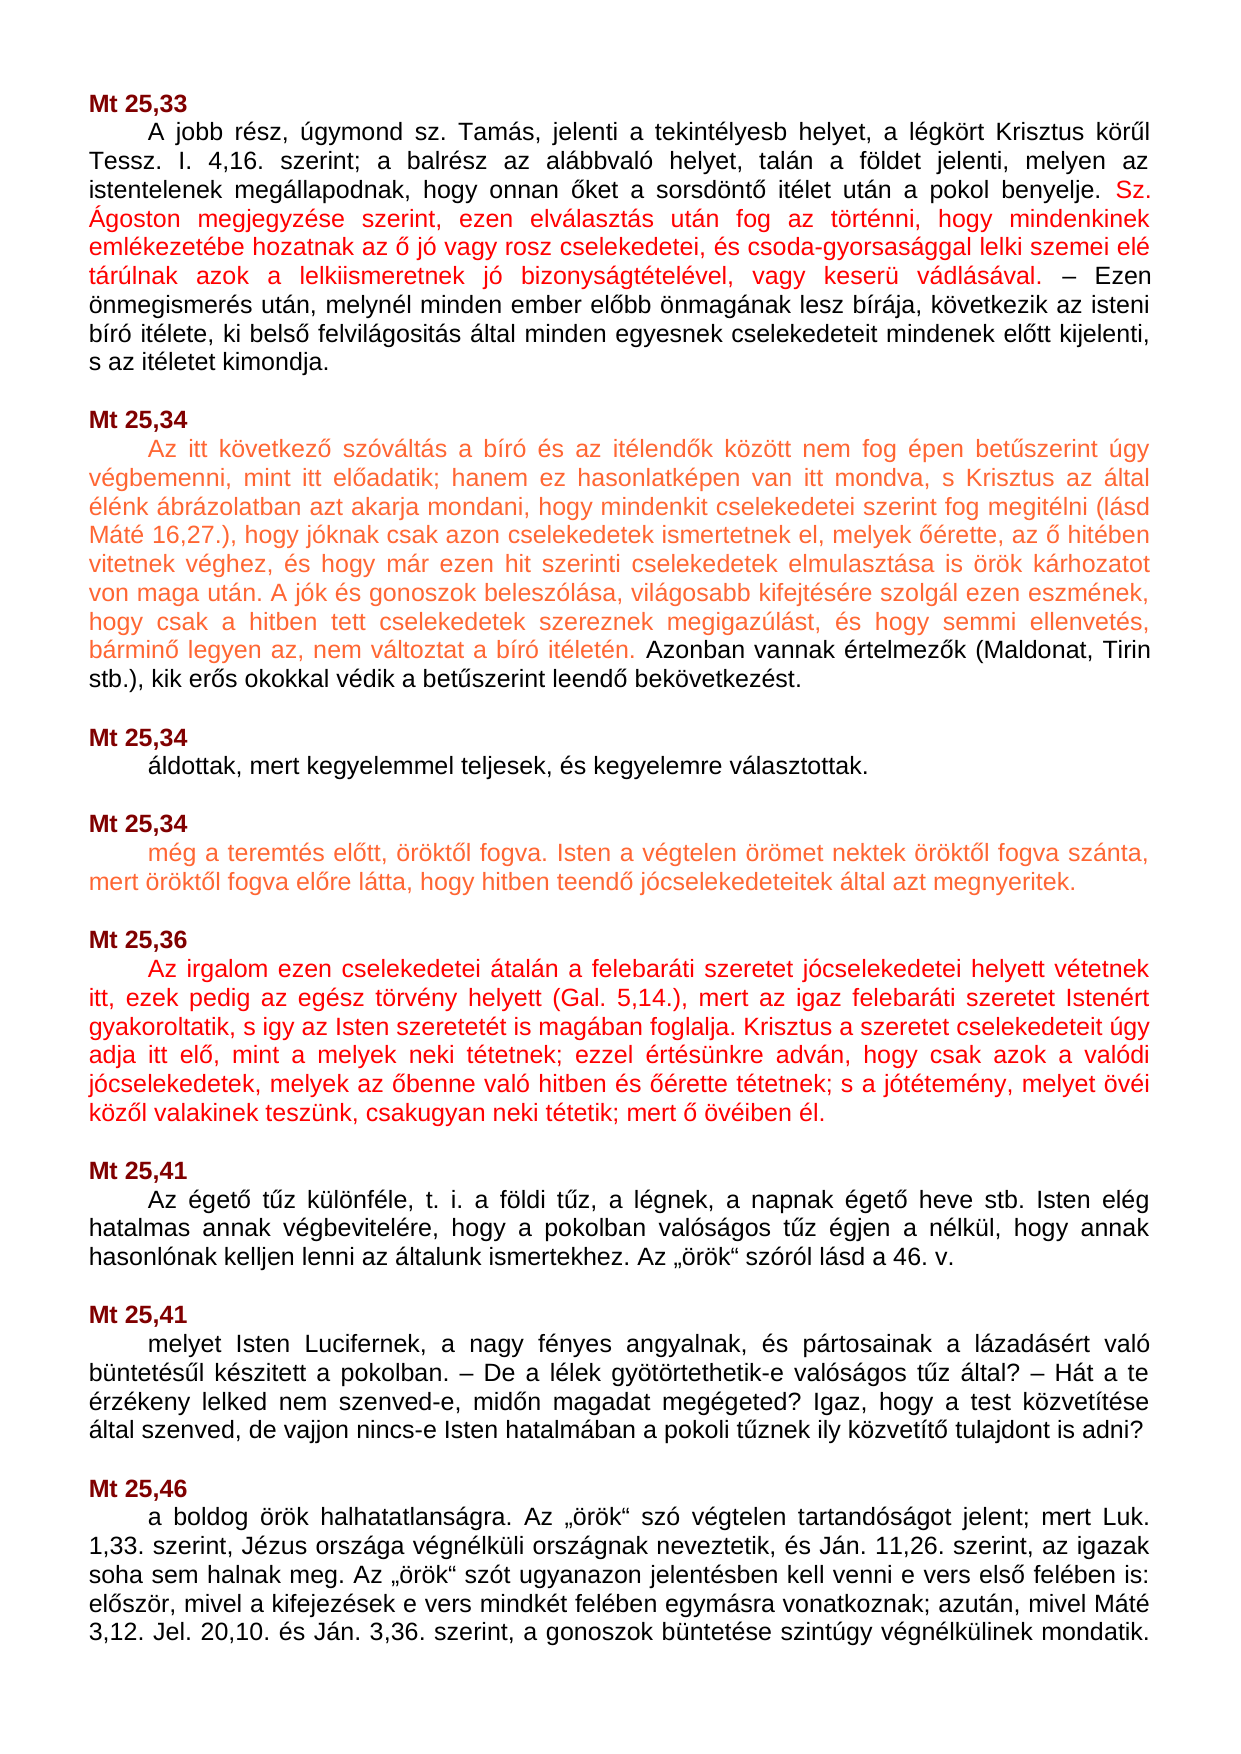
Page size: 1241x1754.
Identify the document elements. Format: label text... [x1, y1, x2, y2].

text még a teremtés előtt, öröktől fogva. Isten a végtelen örömet nektek öröktől fogva szánta, mert öröktől fogva előre látta, hogy hitben teendő jócselekedeteitek által azt megnyeritek. [88, 838, 1152, 896]
text Mt 25,34 [88, 406, 1152, 434]
text Mt 25,46 [88, 1474, 1152, 1502]
text áldottak, mert kegyelemmel teljesek, és kegyelemre választottak. [88, 751, 1152, 780]
text Mt 25,41 [88, 1300, 1152, 1329]
text Mt 25,33 [88, 88, 1152, 117]
text Az itt következő szóváltás a bíró és az itélendők között nem fog épen betűszerint úgy végbemenni, mint itt előadatik; hanem ez hasonlatképen van itt mondva, s Krisztus az által élénk ábrázolatban azt akarja mondani, hogy mindenkit cselekedetei szerint fog megitélni (lásd Máté 16,27.), hogy jóknak csak azon cselekedetek ismertetnek el, melyek őérette, az ő hitében vitetnek véghez, és hogy már ezen hit szerinti cselekedetek elmulasztása is örök kárhozatot von maga után. A jók és gonoszok beleszólása, világosabb kifejtésére szolgál ezen eszmének, hogy csak a hitben tett cselekedetek szereznek megigazúlást, és hogy semmi ellenvetés, bárminő legyen az, nem változtat a bíró itéletén. Azonban vannak értelmezők (Maldonat, Tirin stb.), kik erős okokkal védik a betűszerint leendő bekövetkezést. [88, 434, 1152, 693]
text Mt 25,34 [88, 809, 1152, 838]
text a boldog örök halhatatlanságra. Az „örök“ szó végtelen tartandóságot jelent; mert Luk. 1,33. szerint, Jézus országa végnélküli országnak neveztetik, és Ján. 11,26. szerint, az igazak soha sem halnak meg. Az „örök“ szót ugyanazon jelentésben kell venni e vers első felében is: először, mivel a kifejezések e vers mindkét felében egymásra vonatkoznak; azután, mivel Máté 3,12. Jel. 20,10. és Ján. 3,36. szerint, a gonoszok büntetése szintúgy végnélkülinek mondatik. [88, 1502, 1152, 1646]
text Az égető tűz különféle, t. i. a földi tűz, a légnek, a napnak égető heve stb. Isten elég hatalmas annak végbevitelére, hogy a pokolban valóságos tűz égjen a nélkül, hogy annak hasonlónak kelljen lenni az általunk ismertekhez. Az „örök“ szóról lásd a 46. v. [88, 1185, 1152, 1271]
text Mt 25,34 [88, 722, 1152, 751]
text A jobb rész, úgymond sz. Tamás, jelenti a tekintélyesb helyet, a légkört Krisztus körűl Tessz. I. 4,16. szerint; a balrész az alábbvaló helyet, talán a földet jelenti, melyen az istentelenek megállapodnak, hogy onnan őket a sorsdöntő itélet után a pokol benyelje. Sz. Ágoston megjegyzése szerint, ezen elválasztás után fog az történni, hogy mindenkinek emlékezetébe hozatnak az ő jó vagy rosz cselekedetei, és csoda-gyorsasággal lelki szemei elé tárúlnak azok a lelkiismeretnek jó bizonyságtételével, vagy keserü vádlásával. – Ezen önmegismerés után, melynél minden ember előbb önmagának lesz bírája, következik az isteni bíró itélete, ki belső felvilágositás által minden egyesnek cselekedeteit mindenek előtt kijelenti, s az itéletet kimondja. [88, 117, 1152, 376]
text Mt 25,36 [88, 925, 1152, 954]
text melyet Isten Lucifernek, a nagy fényes angyalnak, és pártosainak a lázadásért való büntetésűl készitett a pokolban. – De a lélek gyötörtethetik-e valóságos tűz által? – Hát a te érzékeny lelked nem szenved-e, midőn magadat megégeted? Igaz, hogy a test közvetítése által szenved, de vajjon nincs-e Isten hatalmában a pokoli tűznek ily közvetítő tulajdont is adni? [88, 1329, 1152, 1444]
text Mt 25,41 [88, 1156, 1152, 1185]
text Az irgalom ezen cselekedetei átalán a felebaráti szeretet jócselekedetei helyett vétetnek itt, ezek pedig az egész törvény helyett (Gal. 5,14.), mert az igaz felebaráti szeretet Istenért gyakoroltatik, s igy az Isten szeretetét is magában foglalja. Krisztus a szeretet cselekedeteit úgy adja itt elő, mint a melyek neki tétetnek; ezzel értésünkre adván, hogy csak azok a valódi jócselekedetek, melyek az őbenne való hitben és őérette tétetnek; s a jótétemény, melyet övéi közől valakinek teszünk, csakugyan neki tétetik; mert ő övéiben él. [88, 954, 1152, 1126]
